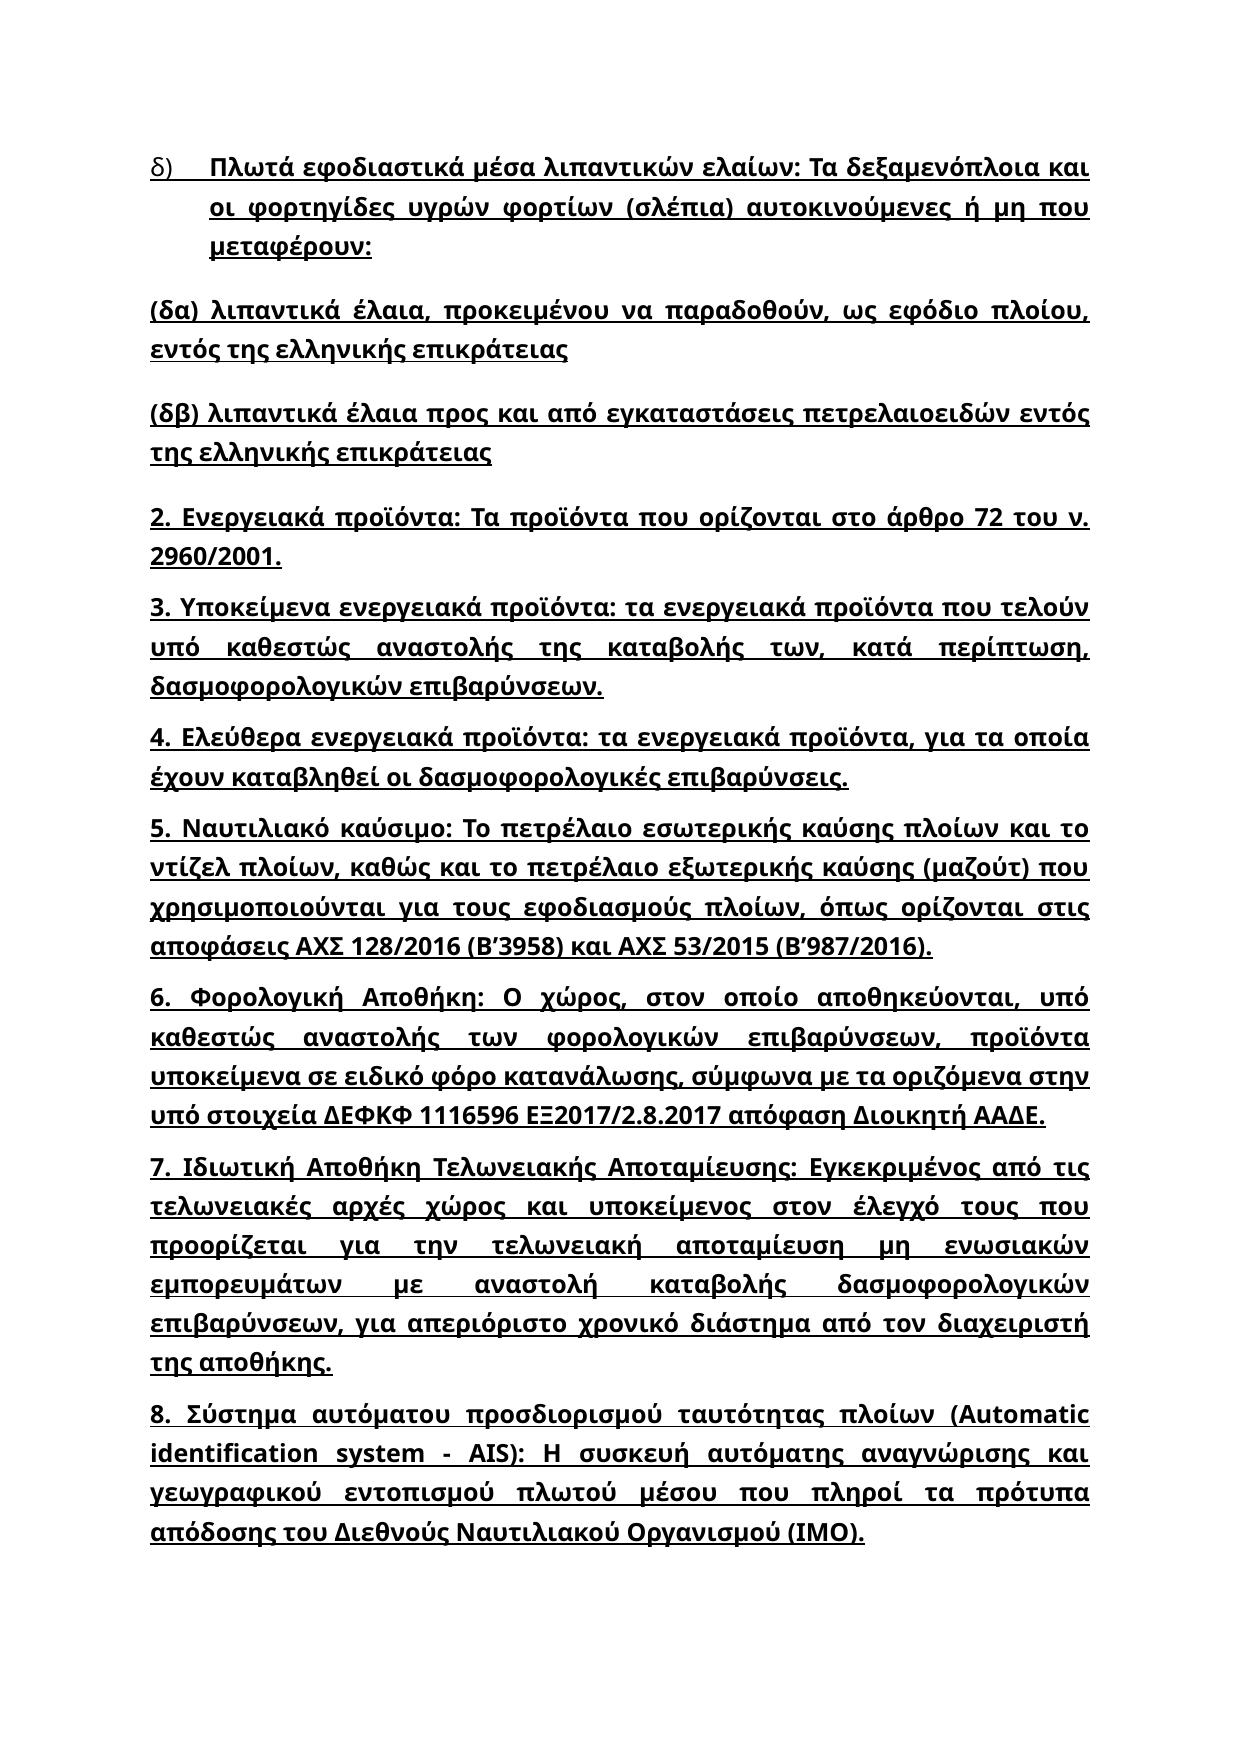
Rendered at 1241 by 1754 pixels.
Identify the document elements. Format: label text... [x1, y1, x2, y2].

text υπό καθεστώς αναστολής της καταβολής των, κατά περίπτωση, [150, 621, 1090, 658]
list δ) Πλωτά εφοδιαστικά μέσα λιπαντικών ελαίων: Τα δεξαμενόπλοια και [150, 150, 1090, 179]
text 7. Ιδιωτική Αποθήκη Τελωνειακής Αποταμίευσης: Εγκεκριμένος από τις [150, 1149, 1090, 1178]
text 5. Ναυτιλιακό καύσιμο: Το πετρέλαιο εσωτερικής καύσης πλοίων και το [150, 811, 1090, 840]
text απόδοσης του Διεθνούς Ναυτιλιακού Οργανισμού (ΙΜΟ). [150, 1506, 1090, 1548]
text καθεστώς αναστολής των φορολογικών επιβαρύνσεων, προϊόντα [150, 1011, 1090, 1048]
text 2. Ενεργειακά προϊόντα: Τα προϊόντα που ορίζονται στο άρθρο 72 του ν. [150, 499, 1090, 528]
text χρησιμοποιούνται για τους εφοδιασμούς πλοίων, όπως ορίζονται στις [150, 881, 1090, 918]
text 2960/2001. [150, 530, 1090, 572]
text επιβαρύνσεων, για απεριόριστο χρονικό διάστημα από τον διαχειριστή [150, 1297, 1090, 1335]
text 3. Υποκείμενα ενεργειακά προϊόντα: τα ενεργειακά προϊόντα που τελούν [150, 590, 1090, 619]
text εντός της ελληνικής επικράτειας [150, 323, 1090, 366]
text ντίζελ πλοίων, καθώς και το πετρέλαιο εξωτερικής καύσης (μαζούτ) που [150, 842, 1090, 879]
text προορίζεται για την τελωνειακή αποταμίευση μη ενωσιακών [150, 1219, 1090, 1256]
text (δα) λιπαντικά έλαια, προκειμένου να παραδοθούν, ως εφόδιο πλοίου, [150, 292, 1090, 321]
text (δβ) λιπαντικά έλαια προς και από εγκαταστάσεις πετρελαιοειδών εντός [150, 396, 1090, 425]
text δασμοφορολογικών επιβαρύνσεων. [150, 660, 1090, 702]
list οι φορτηγίδες υγρών φορτίων (σλέπια) αυτοκινούμενες ή μη που μεταφέρουν: [150, 181, 1090, 262]
text εμπορευμάτων με αναστολή καταβολής δασμοφορολογικών [150, 1258, 1090, 1296]
text έχουν καταβληθεί οι δασμοφορολογικές επιβαρύνσεις. [150, 751, 1090, 793]
text υποκείμενα σε ειδικό φόρο κατανάλωσης, σύμφωνα με τα οριζόμενα στην [150, 1050, 1090, 1087]
text identification system - AIS): Η συσκευή αυτόματης αναγνώρισης και [150, 1427, 1090, 1465]
text αποφάσεις ΑΧΣ 128/2016 (Β’3958) και ΑΧΣ 53/2015 (Β’987/2016). [150, 920, 1090, 962]
text υπό στοιχεία ΔΕΦΚΦ 1116596 ΕΞ2017/2.8.2017 απόφαση Διοικητή ΑΑΔΕ. [150, 1089, 1090, 1132]
text 6. Φορολογική Αποθήκη: Ο χώρος, στον οποίο αποθηκεύονται, υπό [150, 980, 1090, 1009]
text 4. Ελεύθερα ενεργειακά προϊόντα: τα ενεργειακά προϊόντα, για τα οποία [150, 720, 1090, 749]
text τελωνειακές αρχές χώρος και υποκείμενος στον έλεγχό τους που [150, 1180, 1090, 1217]
text 8. Σύστημα αυτόματου προσδιορισμού ταυτότητας πλοίων (Automatic [150, 1397, 1090, 1426]
text της ελληνικής επικράτειας [150, 427, 1090, 469]
text της αποθήκης. [150, 1337, 1090, 1379]
text γεωγραφικού εντοπισμού πλωτού μέσου που πληροί τα πρότυπα [150, 1467, 1090, 1504]
